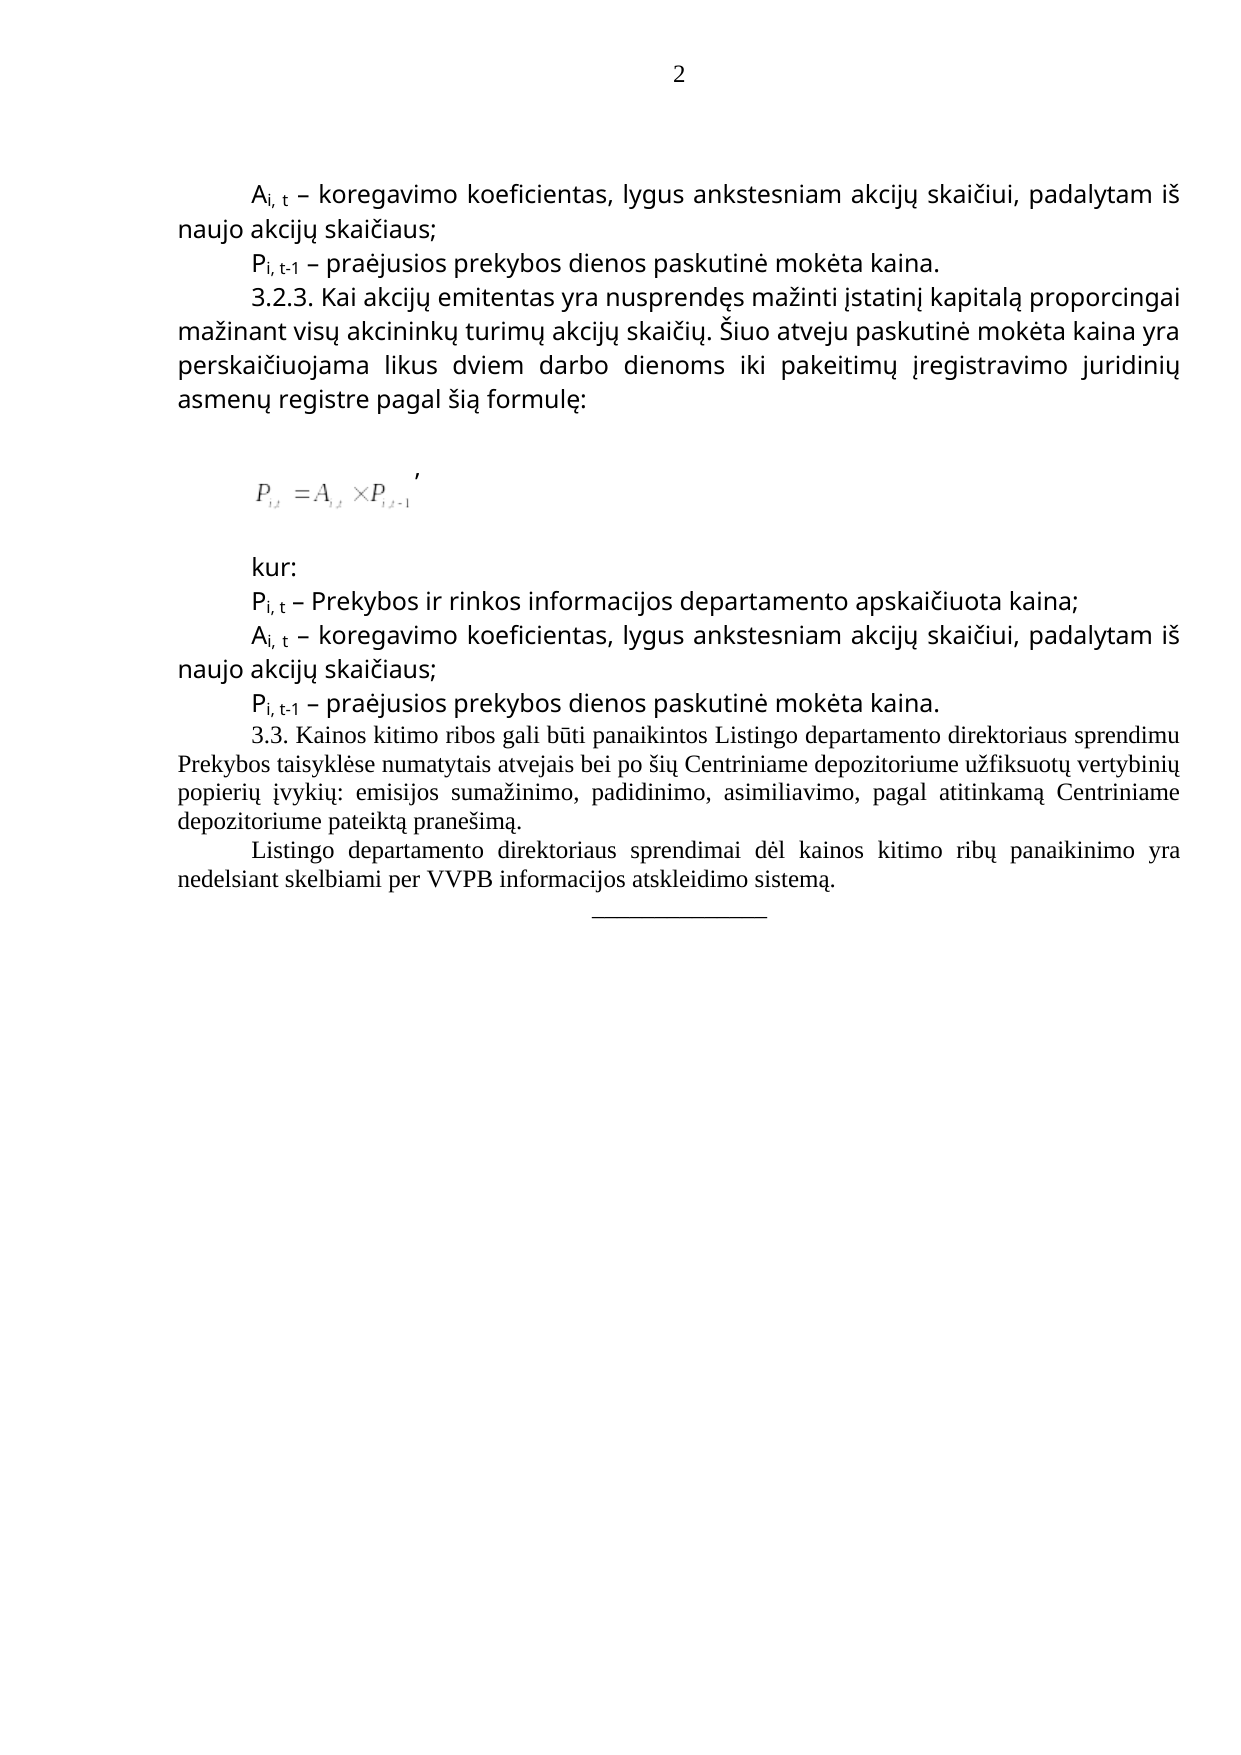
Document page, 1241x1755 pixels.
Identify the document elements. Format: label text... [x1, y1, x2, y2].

text Listingo departamento direktoriaus sprendimai dėl kainos kitimo ribų panaikinimo yra nedelsiant skelbiami per VVPB informacijos atskleidimo sistemą. [177, 835, 1181, 892]
text ______________ [177, 892, 1181, 921]
text 3.2.3. Kai akcijų emitentas yra nusprendęs mažinti įstatinį kapitalą proporcingai mažinant visų akcininkų turimų akcijų skaičių. Šiuo atveju paskutinė mokėta kaina yra perskaičiuojama likus dviem darbo dienoms iki pakeitimų įregistravimo juridinių asmenų registre pagal šią formulę: [177, 279, 1181, 416]
text Pi, t – Prekybos ir rinkos informacijos departamento apskaičiuota kaina; [177, 584, 1181, 618]
text Ai, t – koregavimo koeficientas, lygus ankstesniam akcijų skaičiui, padalytam iš naujo akcijų skaičiaus; [177, 177, 1181, 245]
text 3.3. Kainos kitimo ribos gali būti panaikintos Listingo departamento direktoriaus sprendimu Prekybos taisyklėse numatytais atvejais bei po šių Centriniame depozitoriume užfiksuotų vertybinių popierių įvykių: emisijos sumažinimo, padidinimo, asimiliavimo, pagal atitinkamą Centriniame depozitoriume pateiktą pranešimą. [177, 720, 1181, 835]
text kur: [177, 550, 1181, 584]
text Pi, t-1 – praėjusios prekybos dienos paskutinė mokėta kaina. [177, 686, 1181, 720]
text , [177, 450, 1181, 516]
text Pi, t-1 – praėjusios prekybos dienos paskutinė mokėta kaina. [177, 245, 1181, 279]
text Ai, t – koregavimo koeficientas, lygus ankstesniam akcijų skaičiui, padalytam iš naujo akcijų skaičiaus; [177, 618, 1181, 686]
